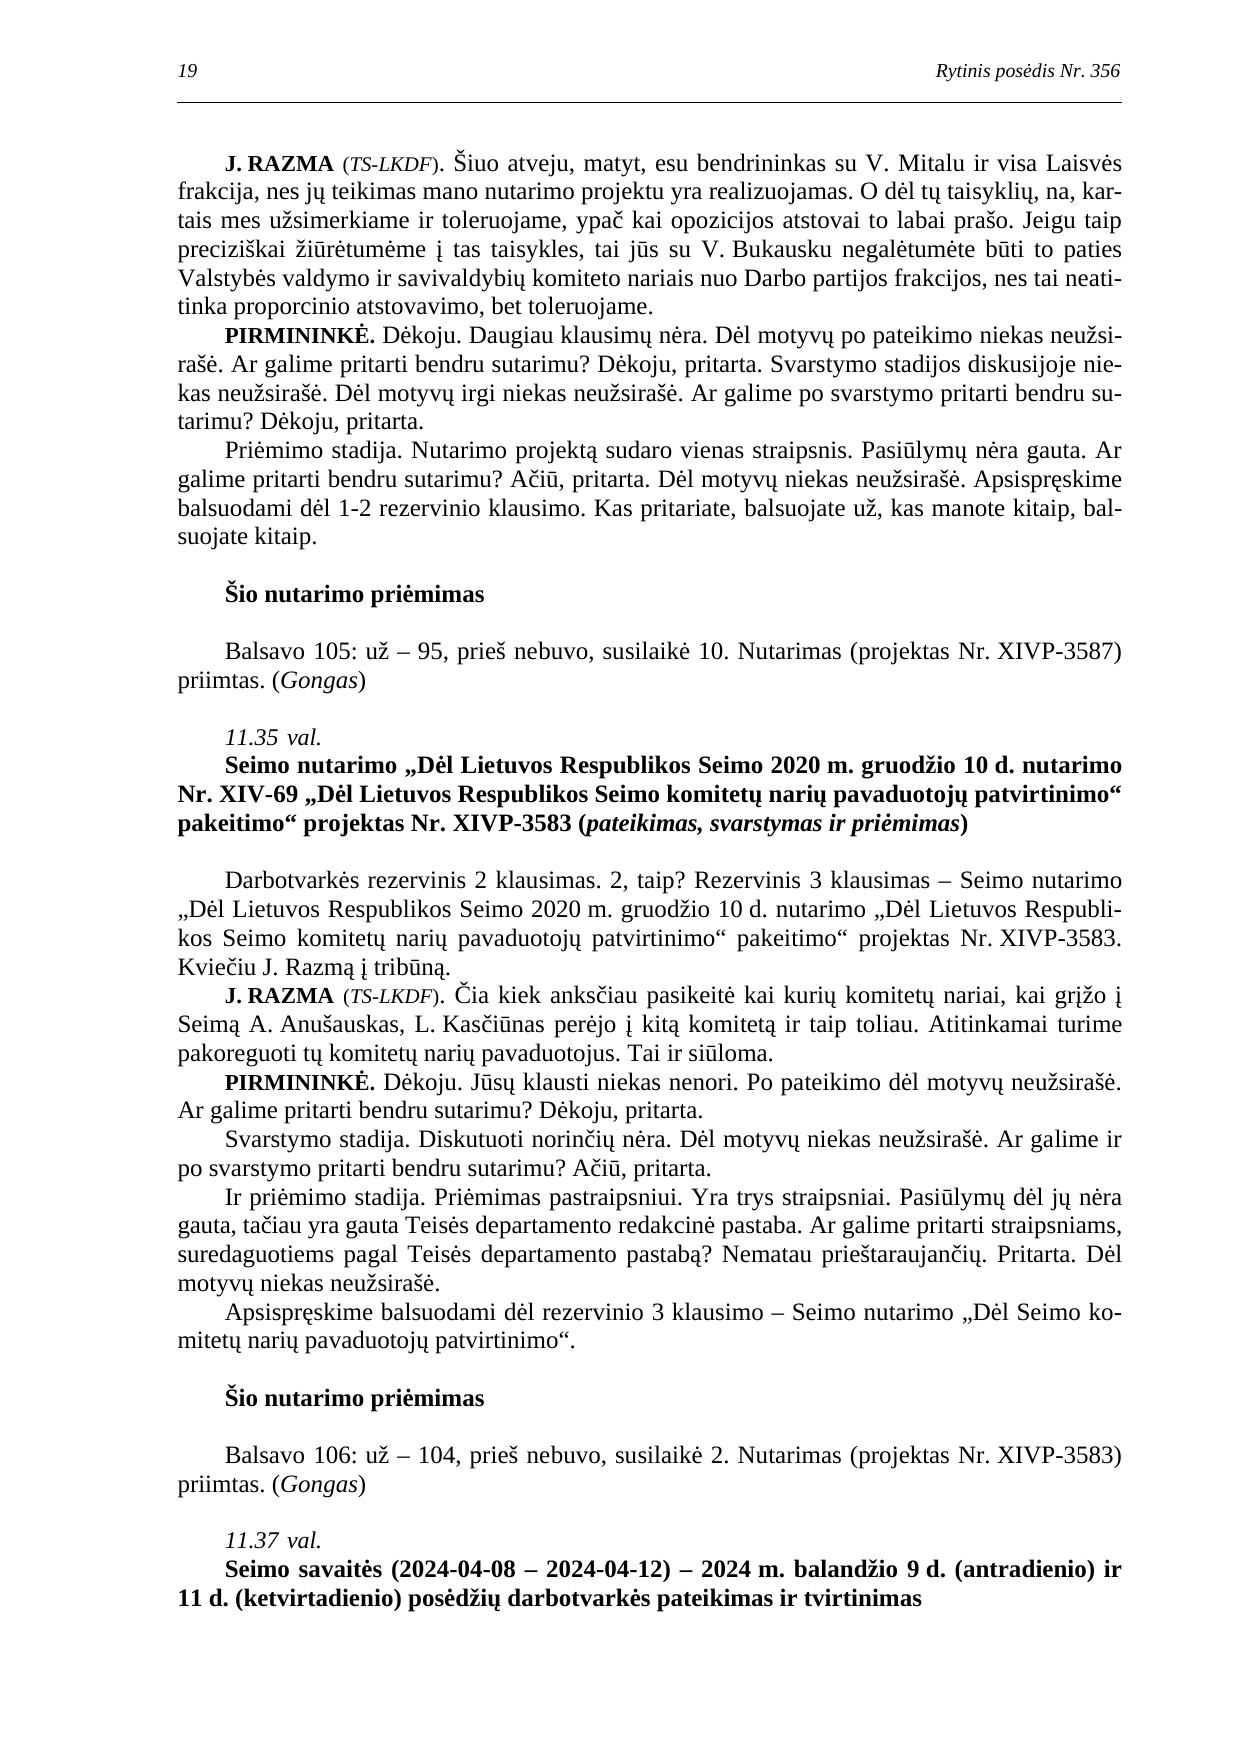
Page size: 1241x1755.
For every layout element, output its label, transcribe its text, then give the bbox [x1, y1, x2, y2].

text Svars­ty­mo sta­di­ja. Dis­ku­tuo­ti no­rin­čių nė­ra. Dėl mo­ty­vų nie­kas ne­už­si­ra­šė. Ar ga­li­me ir po svars­ty­mo pri­tar­ti ben­dru su­ta­ri­mu? Ačiū, pri­tar­ta. [177, 1124, 1122, 1182]
text Sei­mo sa­vai­tės (2024-04-08 – 2024-04-12) – 2024 m. ba­lan­džio 9 d. (ant­ra­die­nio) ir 11 d. (ket­vir­ta­die­nio) po­sė­džių dar­bo­tvarkės pa­tei­ki­mas ir tvir­ti­ni­mas [177, 1554, 1122, 1612]
text Ir pri­ėmi­mo sta­di­ja. Pri­ėmi­mas pa­straips­niui. Yra trys straips­niai. Pa­siū­ly­mų dėl jų nė­ra gau­ta, ta­čiau yra gau­ta Tei­sės de­par­ta­men­to re­dak­ci­nė pa­sta­ba. Ar ga­li­me pri­tar­ti straips­niams, su­re­da­guo­tiems pa­gal Tei­sės de­par­ta­men­to pa­sta­bą? Ne­ma­tau prieš­ta­rau­jan­čių. Pri­tar­ta. Dėl mo­ty­vų nie­kas ne­už­si­ra­šė. [177, 1182, 1122, 1297]
text PIRMININKĖ. Dė­ko­ju. Jū­sų klaus­ti nie­kas ne­no­ri. Po pa­tei­ki­mo dėl mo­ty­vų ne­už­si­ra­šė. Ar ga­li­me pri­tar­ti ben­dru su­ta­ri­mu? Dė­ko­ju, pri­tar­ta. [177, 1067, 1122, 1124]
text Pri­ėmi­mo sta­di­ja. Nu­ta­ri­mo pro­jek­tą su­da­ro vie­nas straips­nis. Pa­siū­ly­mų nė­ra gau­ta. Ar ga­li­me pri­tar­ti ben­dru su­ta­ri­mu? Ačiū, pri­tar­ta. Dėl mo­ty­vų nie­kas ne­už­si­ra­šė. Ap­si­spręs­ki­me bal­suo­da­mi dėl 1-2 re­zer­vi­nio klau­si­mo. Kas pri­ta­ria­te, bal­suo­ja­te už, kas ma­no­te ki­taip, bal­suo­ja­te ki­taip. [177, 435, 1122, 550]
text Sei­mo nu­ta­ri­mo „Dėl Lie­tu­vos Res­pub­li­kos Sei­mo 2020 m. gruo­džio 10 d. nu­ta­ri­mo Nr. XIV-69 „Dėl Lie­tu­vos Res­pub­li­kos Sei­mo ko­mi­te­tų na­rių pa­va­duo­to­jų pa­tvir­ti­ni­mo“ pa­kei­ti­mo“ pro­jek­tas Nr. XIVP-3583 (pa­tei­ki­mas, svars­ty­mas ir pri­ėmi­mas) [177, 750, 1122, 837]
text 11.35 val. [224, 723, 1122, 750]
text Dar­bo­tvarkės re­zer­vi­nis 2 klau­si­mas. 2, taip? Re­zer­vi­nis 3 klau­si­mas – Sei­mo nu­ta­ri­mo „Dėl Lie­tu­vos Res­pub­li­kos Sei­mo 2020 m. gruo­džio 10 d. nu­ta­ri­mo „Dėl Lie­tu­vos Res­pub­li­kos Sei­mo ko­mi­te­tų na­rių pa­va­duo­to­jų pa­tvir­ti­ni­mo“ pa­kei­ti­mo“ pro­jek­tas Nr. XIVP-3583. Kvie­čiu J. Raz­mą į tri­bū­ną. [177, 865, 1122, 980]
text Ap­si­spręs­ki­me bal­suo­da­mi dėl re­zer­vi­nio 3 klau­si­mo – Sei­mo nu­ta­ri­mo „Dėl Sei­mo ko­mi­te­tų na­rių pa­va­duo­to­jų pa­tvir­ti­ni­mo“. [177, 1297, 1122, 1354]
text Šio nu­ta­ri­mo pri­ėmi­mas [177, 1383, 1122, 1412]
text Bal­sa­vo 106: už – 104, prieš ne­bu­vo, su­si­lai­kė 2. Nu­ta­ri­mas (pro­jek­tas Nr. XIVP-3583) pri­im­tas. (Gon­gas) [177, 1440, 1122, 1498]
text 11.37 val. [224, 1527, 1122, 1554]
text J. RAZMA (TS-LKDF). Šiuo at­ve­ju, ma­tyt, esu ben­dri­nin­kas su V. Mi­ta­lu ir vi­sa Lais­vės frak­ci­ja, nes jų tei­ki­mas ma­no nu­ta­ri­mo pro­jek­tu yra re­a­li­zuo­ja­mas. O dėl tų tai­syk­lių, na, kar­tais mes už­si­mer­kia­me ir to­le­ruo­ja­me, ypač kai opo­zi­ci­jos at­sto­vai to la­bai pra­šo. Jei­gu taip pre­ci­ziš­kai žiū­rė­tu­mė­me į tas tai­syk­les, tai jūs su V. Bu­kaus­ku ne­ga­lė­tu­mė­te bū­ti to pa­ties Vals­ty­bės val­dy­mo ir sa­vi­val­dy­bių ko­mi­te­to na­riais nuo Dar­bo par­ti­jos frak­ci­jos, nes tai ne­ati­tin­ka pro­por­ci­nio at­sto­va­vi­mo, bet to­le­ruo­ja­me. [177, 148, 1122, 320]
text Šio nu­ta­ri­mo pri­ėmi­mas [177, 579, 1122, 608]
text J. RAZMA (TS-LKDF). Čia kiek anks­čiau pa­si­kei­tė kai ku­rių ko­mi­te­tų na­riai, kai grį­žo į Sei­mą A. Anu­šaus­kas, L. Kas­čiū­nas per­ėjo į ki­tą ko­mi­te­tą ir taip to­liau. Ati­tin­ka­mai tu­ri­me pa­ko­re­guo­ti tų ko­mi­te­tų na­rių pa­va­duo­to­jus. Tai ir siū­lo­ma. [177, 980, 1122, 1067]
text Bal­sa­vo 105: už – 95, prieš ne­bu­vo, su­si­lai­kė 10. Nu­ta­ri­mas (pro­jek­tas Nr. XIVP-3587) pri­im­tas. (Gon­gas) [177, 636, 1122, 694]
text PIRMININKĖ. Dė­ko­ju. Dau­giau klau­si­mų nė­ra. Dėl mo­ty­vų po pa­tei­ki­mo nie­kas ne­už­si­ra­šė. Ar ga­li­me pri­tar­ti ben­dru su­ta­ri­mu? Dė­ko­ju, pri­tar­ta. Svars­ty­mo sta­di­jos dis­ku­si­jo­je nie­kas ne­už­si­ra­šė. Dėl mo­ty­vų ir­gi nie­kas ne­už­si­ra­šė. Ar ga­li­me po svars­ty­mo pri­tar­ti ben­dru su­ta­ri­mu? Dė­ko­ju, pri­tar­ta. [177, 320, 1122, 435]
